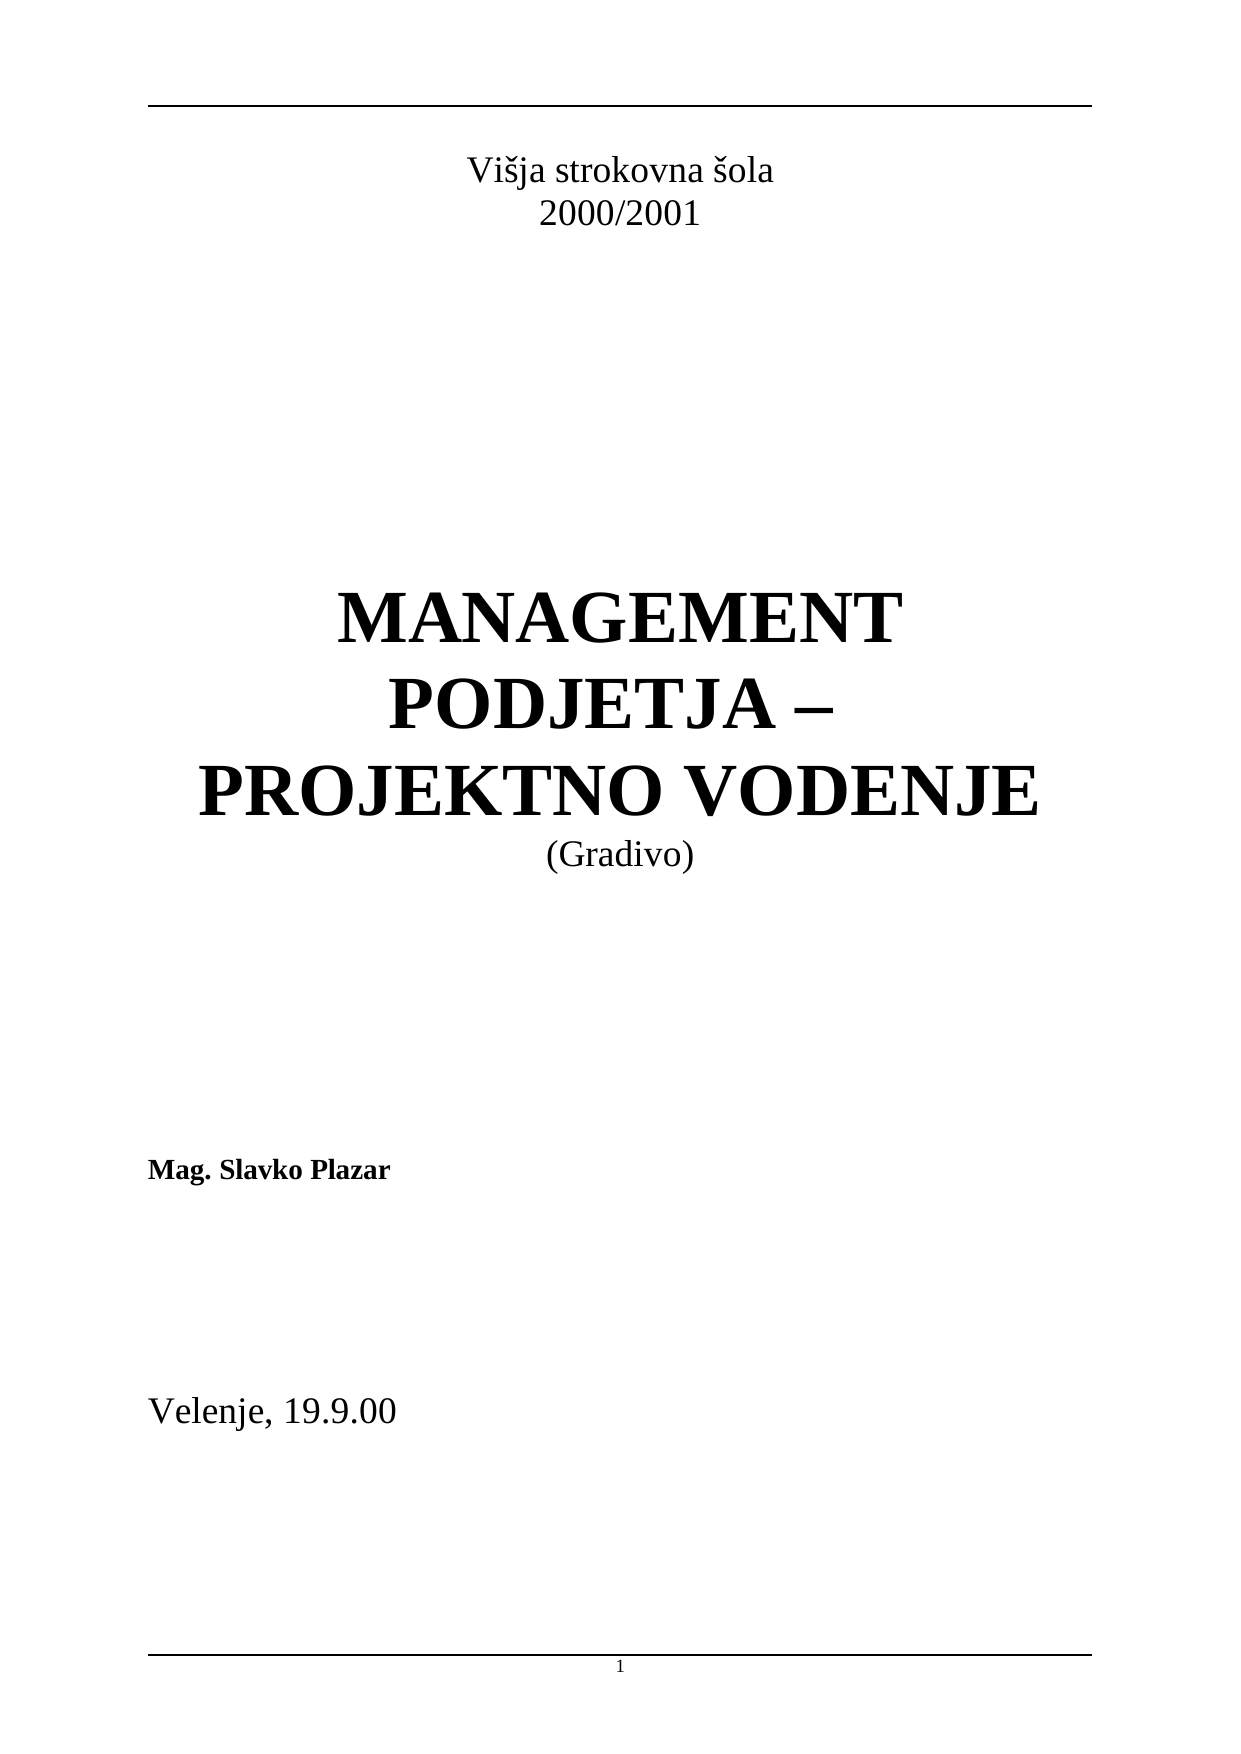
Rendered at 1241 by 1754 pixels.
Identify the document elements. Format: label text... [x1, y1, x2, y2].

text (Gradivo) [148, 831, 1092, 874]
text Velenje, 19.9.00 [148, 1388, 1092, 1431]
text PROJEKTNO VODENJE [148, 745, 1092, 831]
text 2000/2001 [148, 191, 1092, 233]
text Višja strokovna šola [148, 148, 1092, 191]
text MANAGEMENT PODJETJA – [148, 573, 1092, 745]
subtitle Mag. Slavko Plazar [148, 1153, 1092, 1186]
